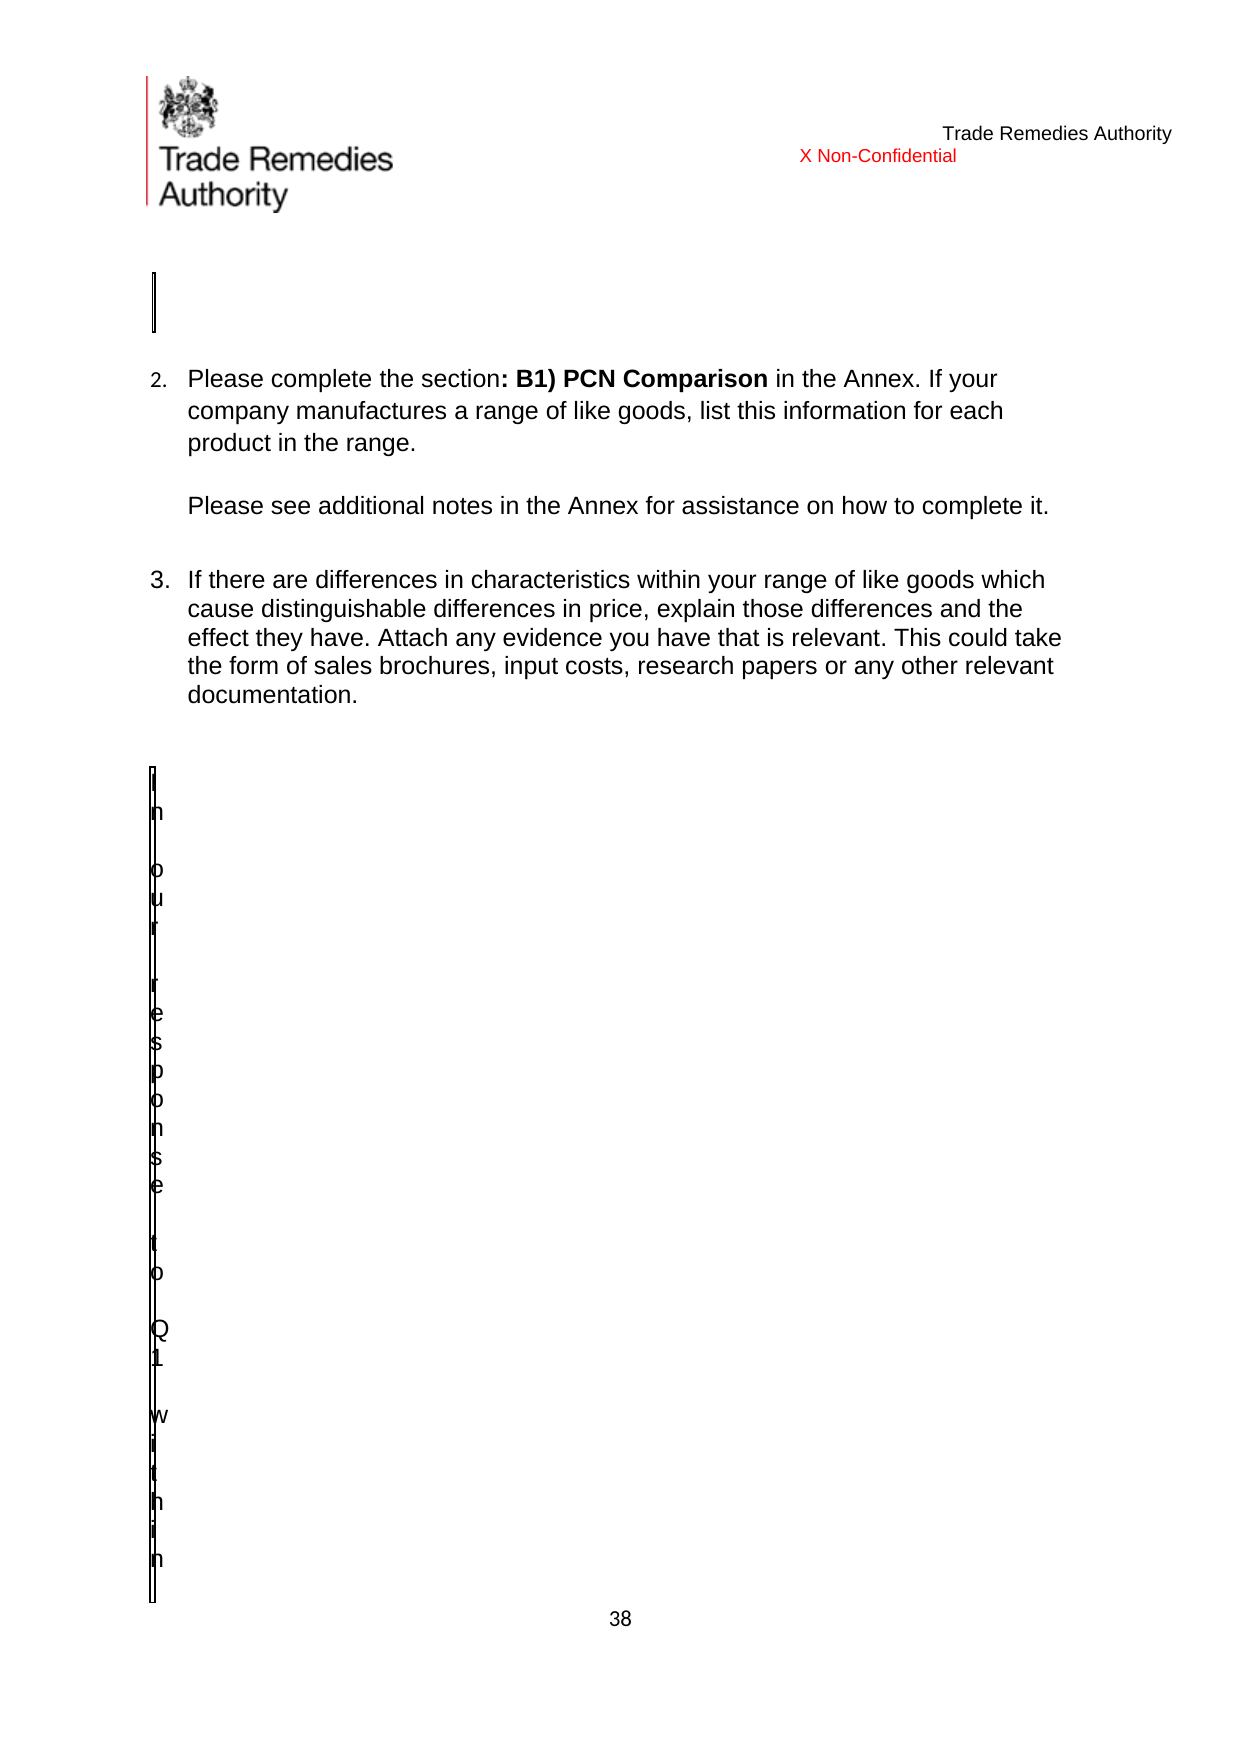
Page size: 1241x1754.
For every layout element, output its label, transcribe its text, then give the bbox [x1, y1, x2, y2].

list Please complete the section: B1) PCN Comparison in the Annex. If your company manufactures a range of like goods, list this information for each product in the range. [150, 364, 1090, 456]
list Please see additional notes in the Annex for assistance on how to complete it. [187, 491, 1090, 519]
list If there are differences in characteristics within your range of like goods which cause distinguishable differences in price, explain those differences and the effect they have. Attach any evidence you have that is relevant. This could take the form of sales brochures, input costs, research papers or any other relevant documentation. [150, 565, 1090, 709]
